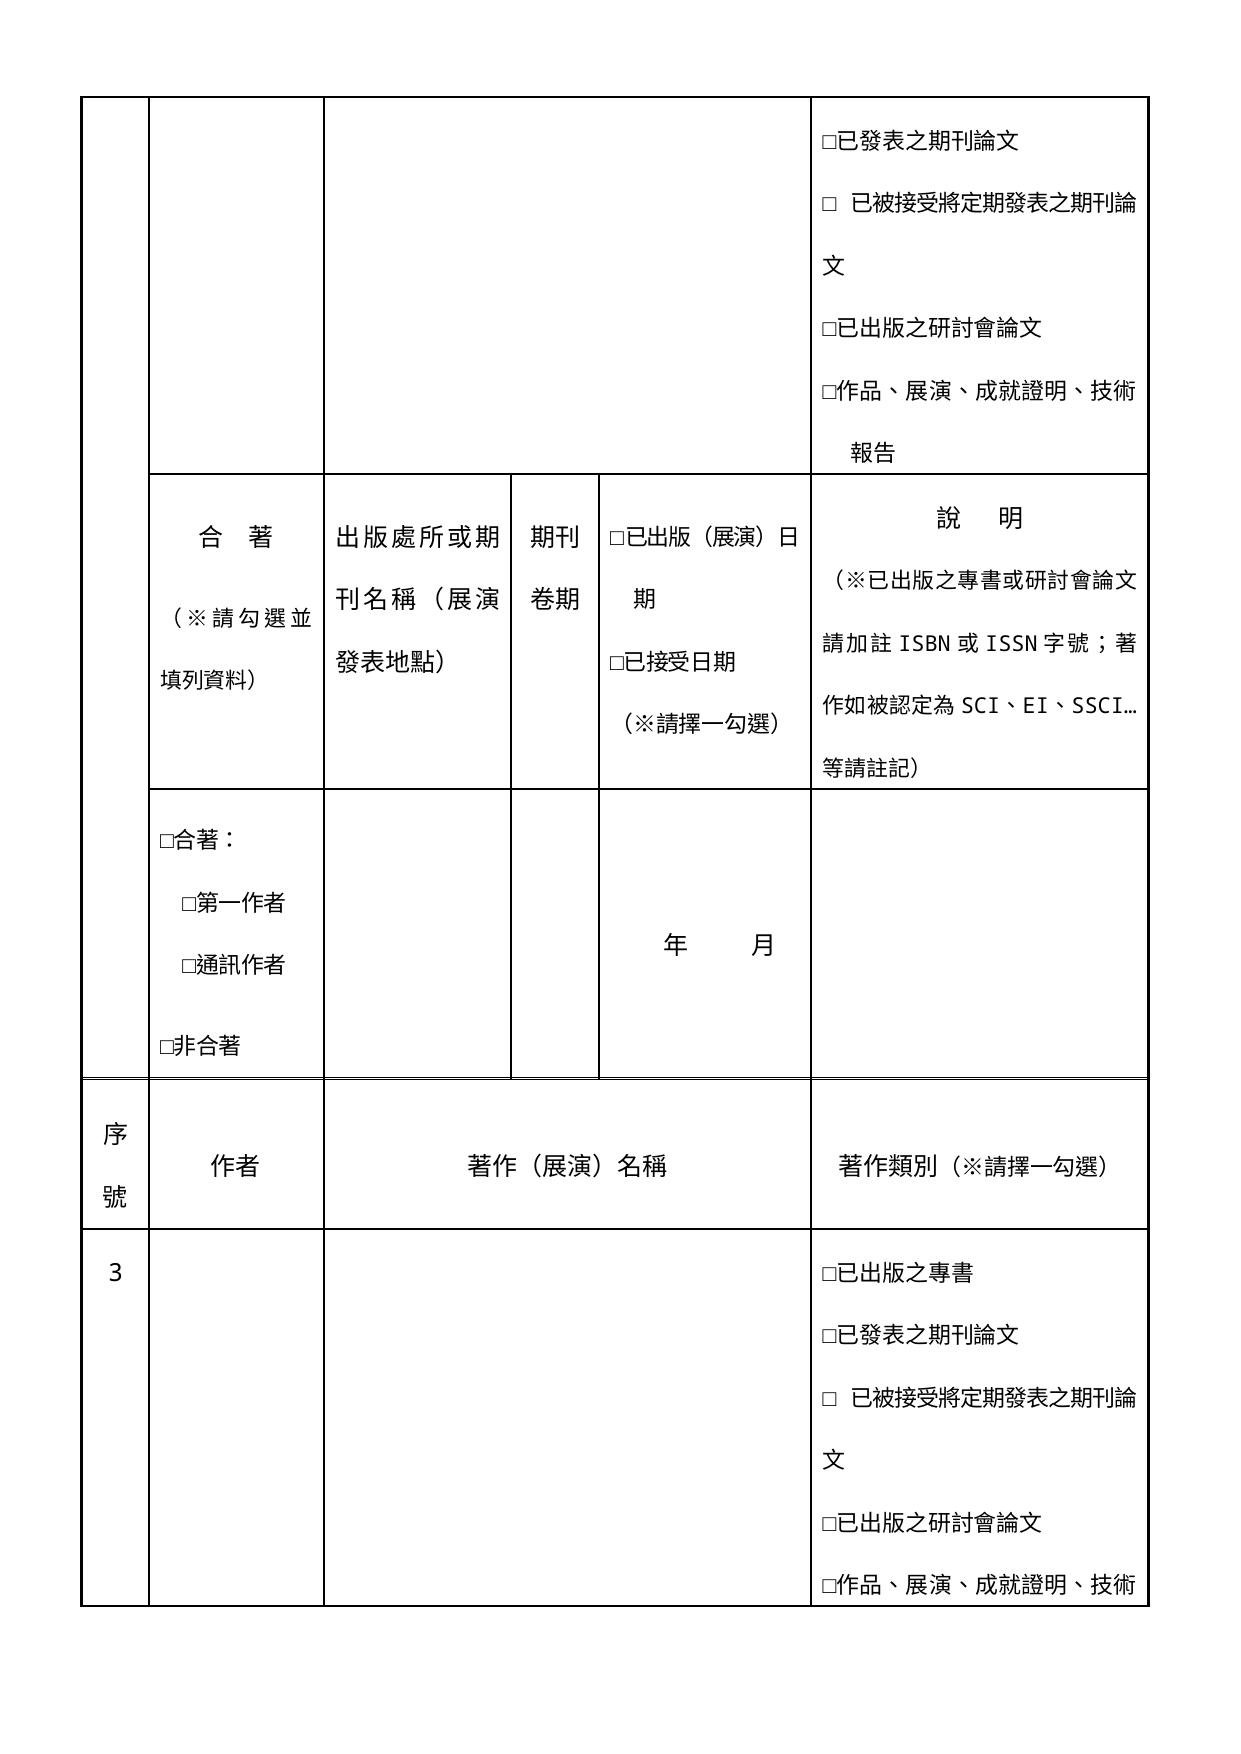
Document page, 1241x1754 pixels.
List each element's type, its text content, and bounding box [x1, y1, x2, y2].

table_cell 著作（展演）名稱 [325, 1080, 810, 1228]
table_cell 合 著 （※請勾選並填列資料） [150, 475, 323, 787]
table_cell [150, 1230, 323, 1605]
table_cell 出版處所或期刊名稱（展演發表地點） [325, 475, 510, 787]
table_cell [512, 790, 598, 1077]
table_cell [325, 1230, 810, 1605]
table_cell □合著： □第一作者 □通訊作者 □非合著 [150, 790, 323, 1077]
table_cell □已發表之期刊論文 □ 已被接受將定期發表之期刊論文 □已出版之研討會論文 □作品、展演、成就證明、技術報告 [812, 98, 1147, 473]
table_cell 說 明 （※已出版之專書或研討會論文請加註ISBN或ISSN字號；著作如被認定為SCI、EI、SSCI…等請註記） [812, 475, 1147, 787]
table_cell [812, 790, 1147, 1077]
table_cell □已出版之專書 □已發表之期刊論文 □ 已被接受將定期發表之期刊論文 □已出版之研討會論文 □作品、展演、成就證明、技術 [812, 1230, 1147, 1605]
table_cell 3 [83, 1230, 148, 1605]
table_cell [325, 98, 810, 473]
table_cell 期刊卷期 [512, 475, 598, 787]
table_cell [325, 790, 510, 1077]
table_cell [83, 98, 148, 1077]
table_cell 作者 [150, 1080, 323, 1228]
table_cell 序號 [83, 1080, 148, 1228]
table_cell 年 月 [600, 790, 810, 1077]
table_cell [150, 98, 323, 473]
table_cell □已出版（展演）日期 □已接受日期 （※請擇一勾選） [600, 475, 810, 787]
table_cell 著作類別（※請擇一勾選） [812, 1080, 1147, 1228]
